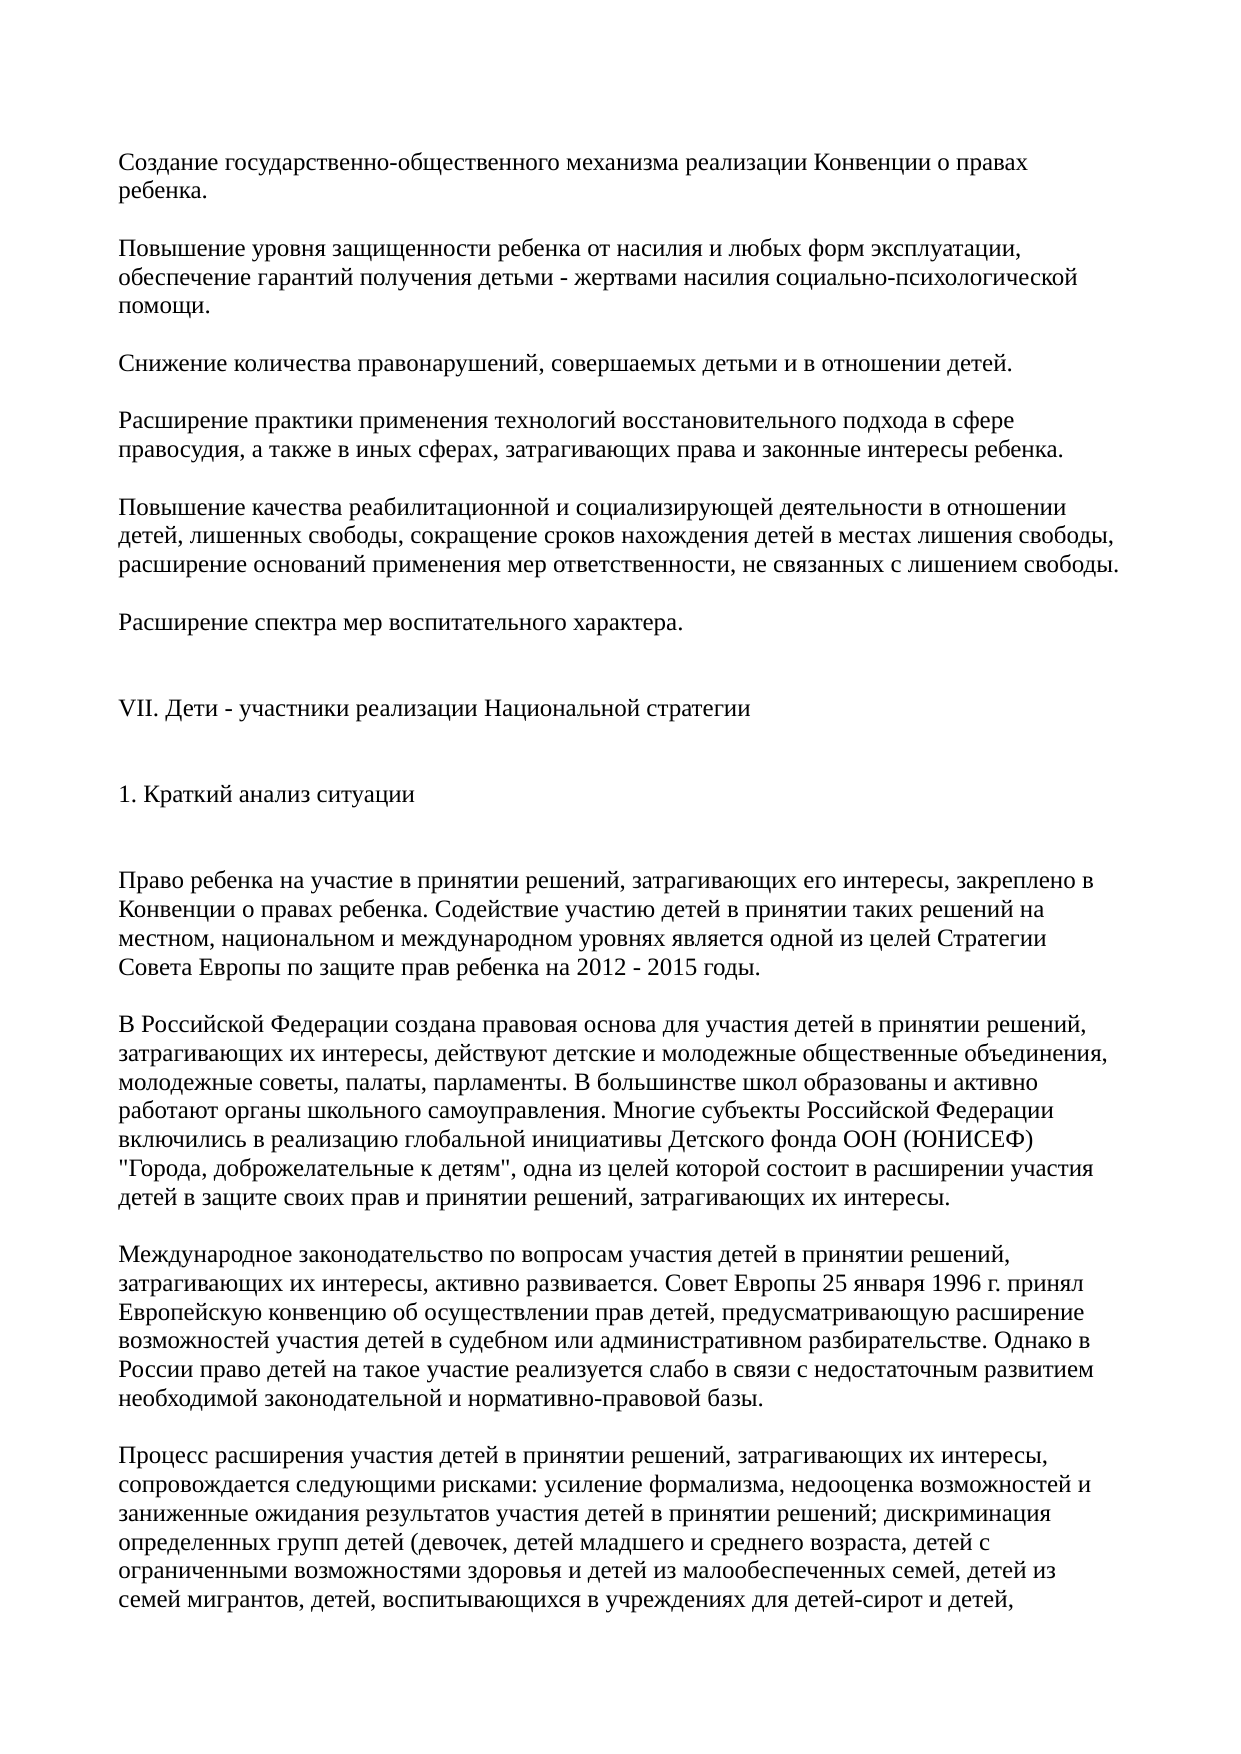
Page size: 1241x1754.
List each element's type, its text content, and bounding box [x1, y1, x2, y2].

text Расширение практики применения технологий восстановительного подхода в сфере правосудия, а также в иных сферах, затрагивающих права и законные интересы ребенка. [118, 406, 1122, 463]
text VII. Дети - участники реализации Национальной стратегии [118, 693, 1122, 722]
text В Российской Федерации создана правовая основа для участия детей в принятии решений, затрагивающих их интересы, действуют детские и молодежные общественные объединения, молодежные советы, палаты, парламенты. В большинстве школ образованы и активно работают органы школьного самоуправления. Многие субъекты Российской Федерации включились в реализацию глобальной инициативы Детского фонда ООН (ЮНИСЕФ) "Города, доброжелательные к детям", одна из целей которой состоит в расширении участия детей в защите своих прав и принятии решений, затрагивающих их интересы. [118, 1009, 1122, 1211]
text Процесс расширения участия детей в принятии решений, затрагивающих их интересы, сопровождается следующими рисками: усиление формализма, недооценка возможностей и заниженные ожидания результатов участия детей в принятии решений; дискриминация определенных групп детей (девочек, детей младшего и среднего возраста, детей с ограниченными возможностями здоровья и детей из малообеспеченных семей, детей из семей мигрантов, детей, воспитывающихся в учреждениях для детей-сирот и детей, [118, 1441, 1122, 1613]
text Международное законодательство по вопросам участия детей в принятии решений, затрагивающих их интересы, активно развивается. Совет Европы 25 января 1996 г. принял Европейскую конвенцию об осуществлении прав детей, предусматривающую расширение возможностей участия детей в судебном или административном разбирательстве. Однако в России право детей на такое участие реализуется слабо в связи с недостаточным развитием необходимой законодательной и нормативно-правовой базы. [118, 1239, 1122, 1412]
text Повышение качества реабилитационной и социализирующей деятельности в отношении детей, лишенных свободы, сокращение сроков нахождения детей в местах лишения свободы, расширение оснований применения мер ответственности, не связанных с лишением свободы. [118, 492, 1122, 578]
text Повышение уровня защищенности ребенка от насилия и любых форм эксплуатации, обеспечение гарантий получения детьми - жертвами насилия социально-психологической помощи. [118, 233, 1122, 319]
text Снижение количества правонарушений, совершаемых детьми и в отношении детей. [118, 348, 1122, 377]
text Создание государственно-общественного механизма реализации Конвенции о правах ребенка. [118, 147, 1122, 204]
text Право ребенка на участие в принятии решений, затрагивающих его интересы, закреплено в Конвенции о правах ребенка. Содействие участию детей в принятии таких решений на местном, национальном и международном уровнях является одной из целей Стратегии Совета Европы по защите прав ребенка на 2012 - 2015 годы. [118, 866, 1122, 981]
text Расширение спектра мер воспитательного характера. [118, 607, 1122, 636]
text 1. Краткий анализ ситуации [118, 779, 1122, 808]
